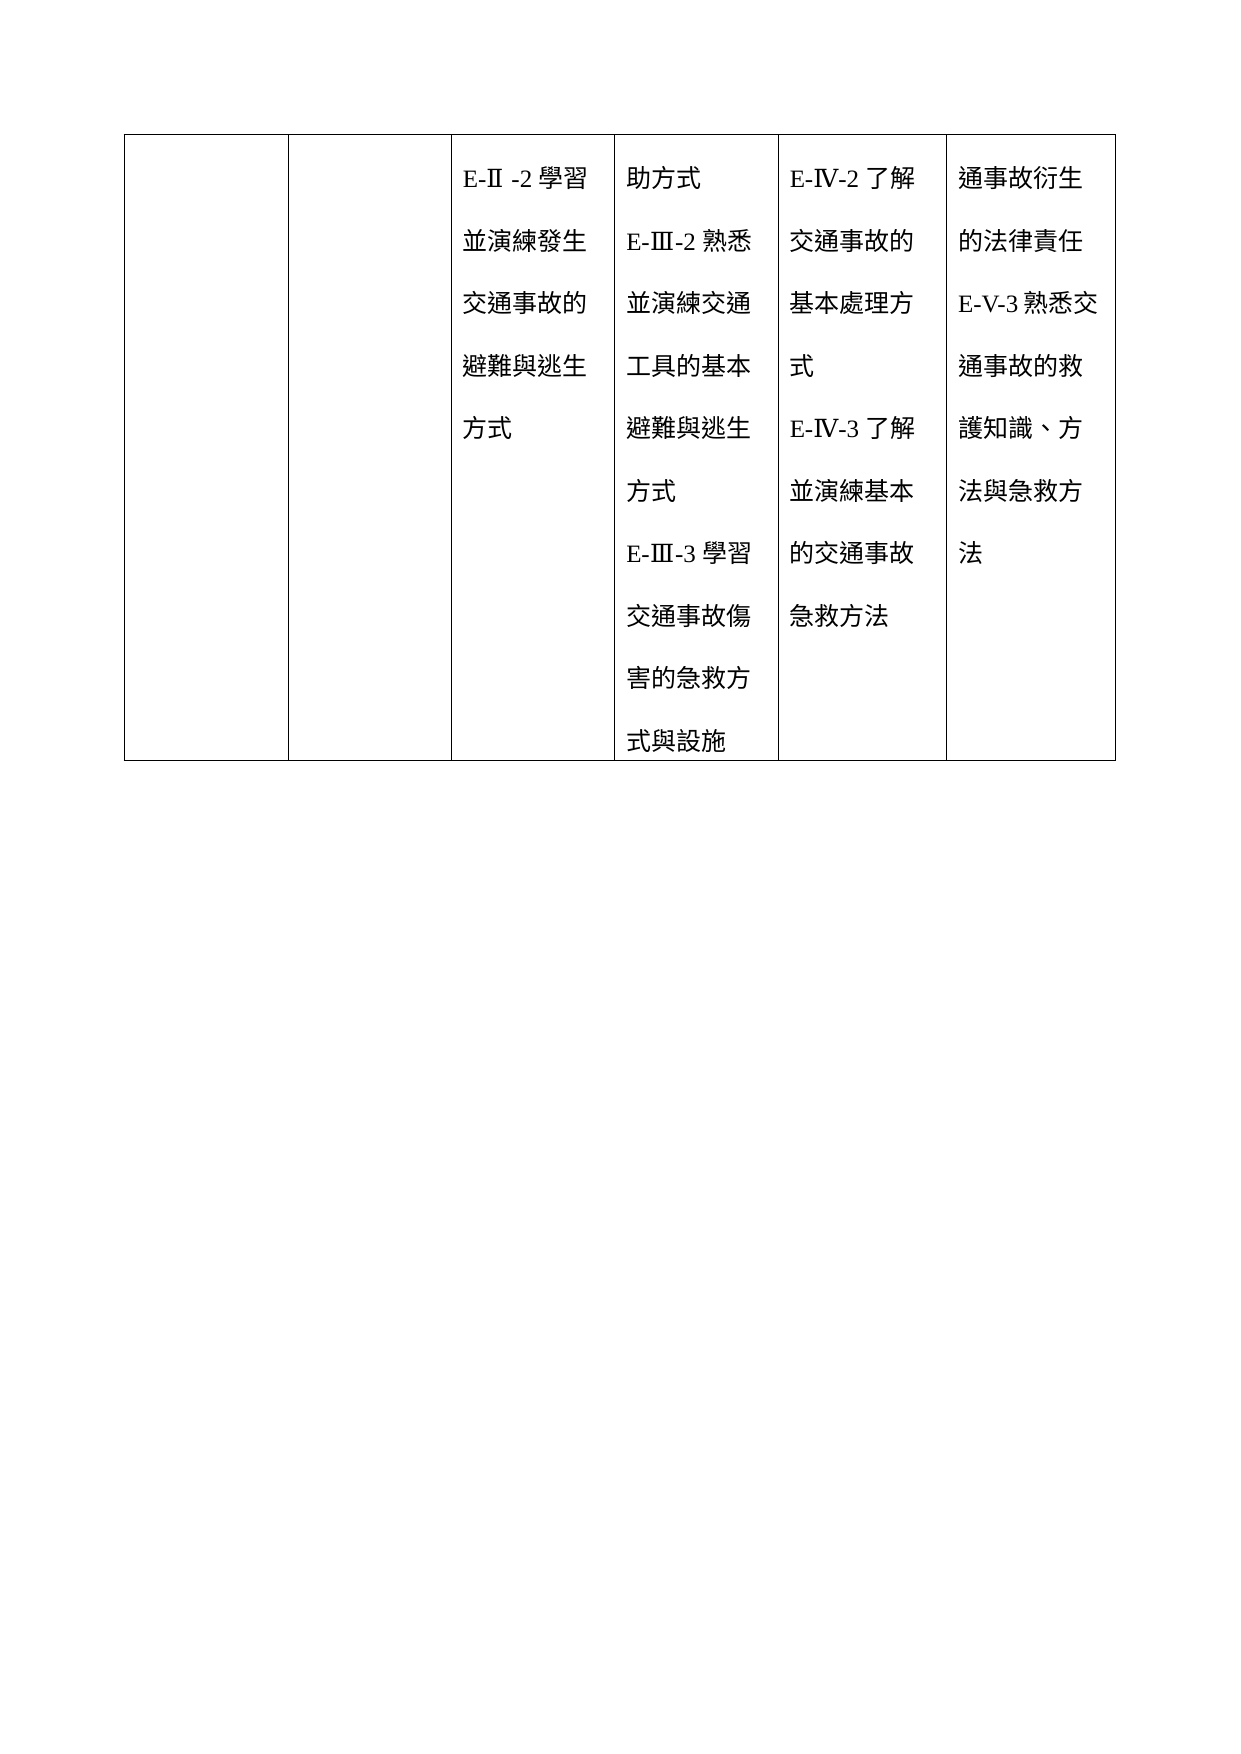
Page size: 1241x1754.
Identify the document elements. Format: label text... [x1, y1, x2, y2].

table_cell 助方式 E-Ⅲ-2 熟悉並演練交通工具的基本避難與逃生方式 E-Ⅲ-3 學習交通事故傷害的急救方式與設施 [615, 135, 778, 760]
table_cell [289, 135, 451, 760]
table_cell 通事故衍生的法律責任 E-V-3熟悉交通事故的救護知識、方法與急救方法 [947, 135, 1115, 760]
table_cell [125, 135, 288, 760]
table_cell E-Ⅱ-2 學習並演練發生交通事故的避難與逃生方式 [452, 135, 614, 760]
table_cell E-Ⅳ-2 了解交通事故的基本處理方式 E-Ⅳ-3 了解並演練基本的交通事故急救方法 [779, 135, 946, 760]
